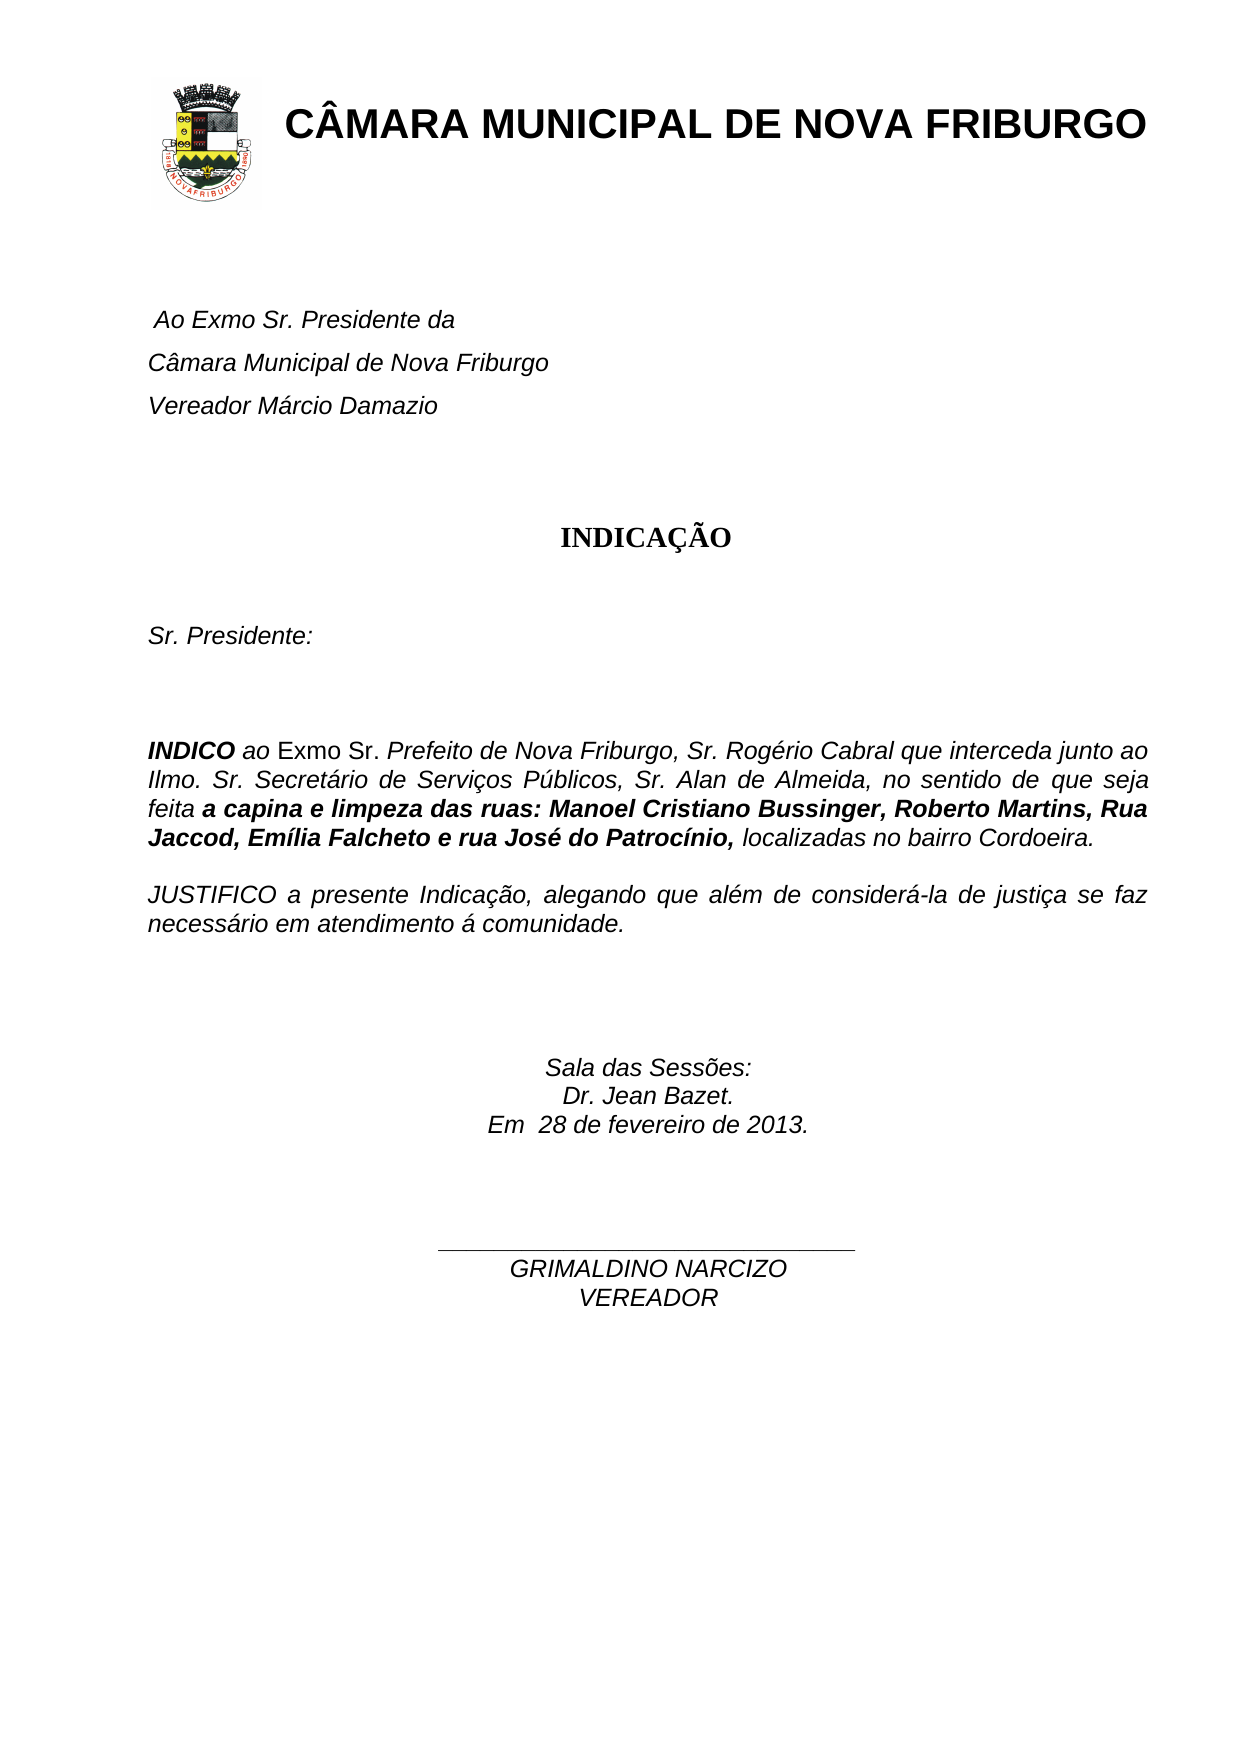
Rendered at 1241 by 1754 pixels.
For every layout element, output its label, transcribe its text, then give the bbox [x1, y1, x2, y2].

text Ao Exmo Sr. Presidente da [154, 305, 1152, 334]
picture [151, 77, 262, 210]
text VEREADOR [148, 1282, 1152, 1311]
text INDICO ao Exmo Sr. Prefeito de Nova Friburgo, Sr. Rogério Cabral que interceda junto ao Ilmo. Sr. Secretário de Serviços Públicos, Sr. Alan de Almeida, no sentido de que seja feita a capina e limpeza das ruas: Manoel Cristiano Bussinger, Roberto Martins, Rua Jaccod, Emília Falcheto e rua José do Patrocínio, localizadas no bairro Cordoeira. [148, 736, 1152, 851]
text GRIMALDINO NARCIZO [148, 1254, 1152, 1282]
text Câmara Municipal de Nova Friburgo [148, 348, 1152, 377]
text Dr. Jean Bazet. [148, 1081, 1152, 1110]
text Sr. Presidente: [148, 621, 1152, 650]
text Em 28 de fevereiro de 2013. [148, 1110, 1152, 1139]
text JUSTIFICO a presente Indicação, alegando que além de considerá-la de justiça se faz necessário em atendimento á comunidade. [148, 880, 1152, 937]
text Sala das Sessões: [148, 1052, 1152, 1081]
text INDICAÇÃO [148, 521, 1152, 554]
text Vereador Márcio Damazio [148, 391, 1152, 420]
text ______________________________ [148, 1225, 1152, 1254]
